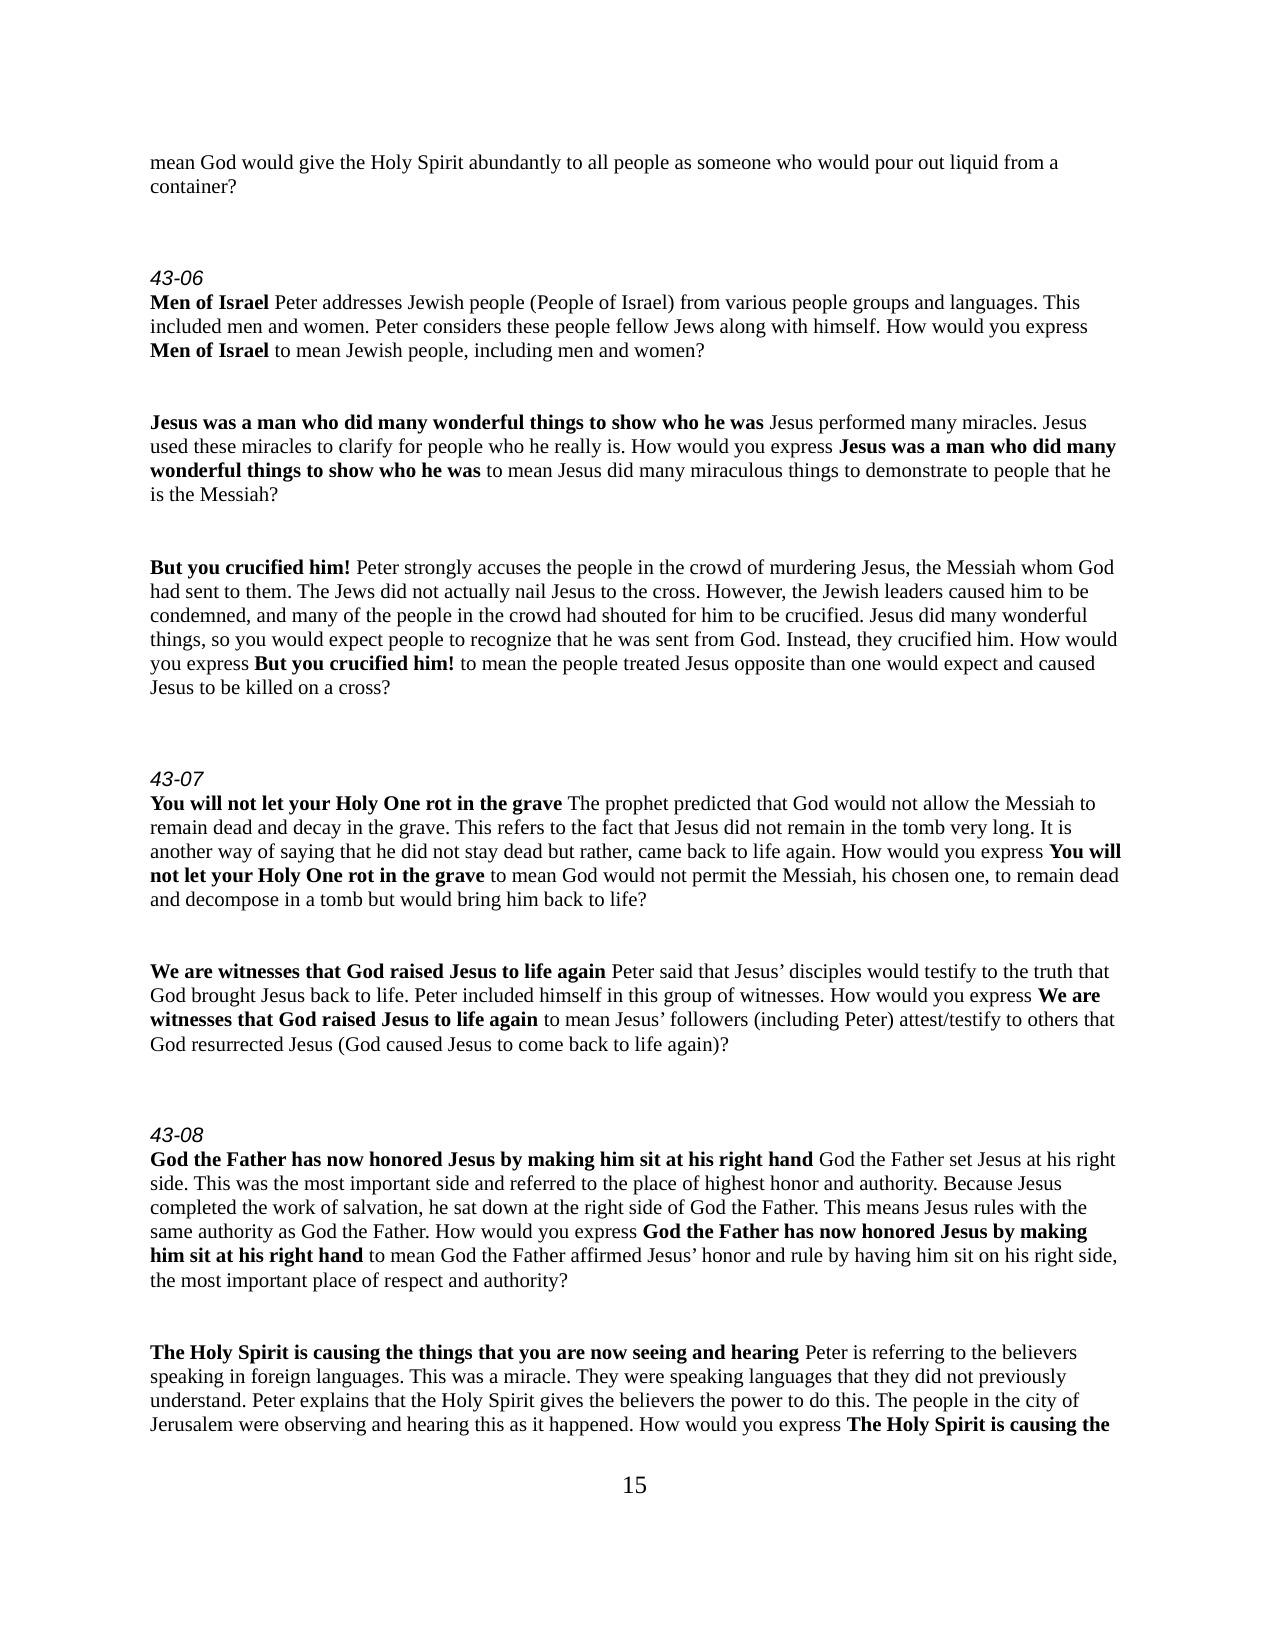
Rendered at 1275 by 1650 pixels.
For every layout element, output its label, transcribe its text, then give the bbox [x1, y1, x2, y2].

text God the Father has now honored Jesus by making him sit at his right hand God the Father set Jesus at his right side. This was the most important side and referred to the place of highest honor and authority. Because Jesus completed the work of salvation, he sat down at the right side of God the Father. This means Jesus rules with the same authority as God the Father. How would you express God the Father has now honored Jesus by making him sit at his right hand to mean God the Father affirmed Jesus’ honor and rule by having him sit on his right side, the most important place of respect and authority? [150, 1147, 1125, 1292]
text You will not let your Holy One rot in the grave The prophet predicted that God would not allow the Messiah to remain dead and decay in the grave. This refers to the fact that Jesus did not remain in the tomb very long. It is another way of saying that he did not stay dead but rather, came back to life again. How would you express You will not let your Holy One rot in the grave to mean God would not permit the Messiah, his chosen one, to remain dead and decompose in a tomb but would bring him back to life? [150, 791, 1125, 911]
text We are witnesses that God raised Jesus to life again Peter said that Jesus’ disciples would testify to the truth that God brought Jesus back to life. Peter included himself in this group of witnesses. How would you express We are witnesses that God raised Jesus to life again to mean Jesus’ followers (including Peter) attest/testify to others that God resurrected Jesus (God caused Jesus to come back to life again)? [150, 959, 1125, 1056]
text The Holy Spirit is causing the things that you are now seeing and hearing Peter is referring to the believers speaking in foreign languages. This was a miracle. They were speaking languages that they did not previously understand. Peter explains that the Holy Spirit gives the believers the power to do this. The people in the city of Jerusalem were observing and hearing this as it happened. How would you express The Holy Spirit is causing the [150, 1340, 1125, 1436]
text Jesus was a man who did many wonderful things to show who he was Jesus performed many miracles. Jesus used these miracles to clarify for people who he really is. How would you express Jesus was a man who did many wonderful things to show who he was to mean Jesus did many miraculous things to demonstrate to people that he is the Messiah? [150, 410, 1125, 506]
text Men of Israel Peter addresses Jewish people (People of Israel) from various people groups and languages. This included men and women. Peter considers these people fellow Jews along with himself. How would you express Men of Israel to mean Jewish people, including men and women? [150, 290, 1125, 362]
subtitle 43-08 [150, 1123, 1125, 1147]
subtitle 43-07 [150, 767, 1125, 791]
text mean God would give the Holy Spirit abundantly to all people as someone who would pour out liquid from a container? [150, 150, 1125, 198]
text But you crucified him! Peter strongly accuses the people in the crowd of murdering Jesus, the Messiah whom God had sent to them. The Jews did not actually nail Jesus to the cross. However, the Jewish leaders caused him to be condemned, and many of the people in the crowd had shouted for him to be crucified. Jesus did many wonderful things, so you would expect people to recognize that he was sent from God. Instead, they crucified him. How would you express But you crucified him! to mean the people treated Jesus opposite than one would expect and caused Jesus to be killed on a cross? [150, 555, 1125, 699]
subtitle 43-06 [150, 266, 1125, 290]
